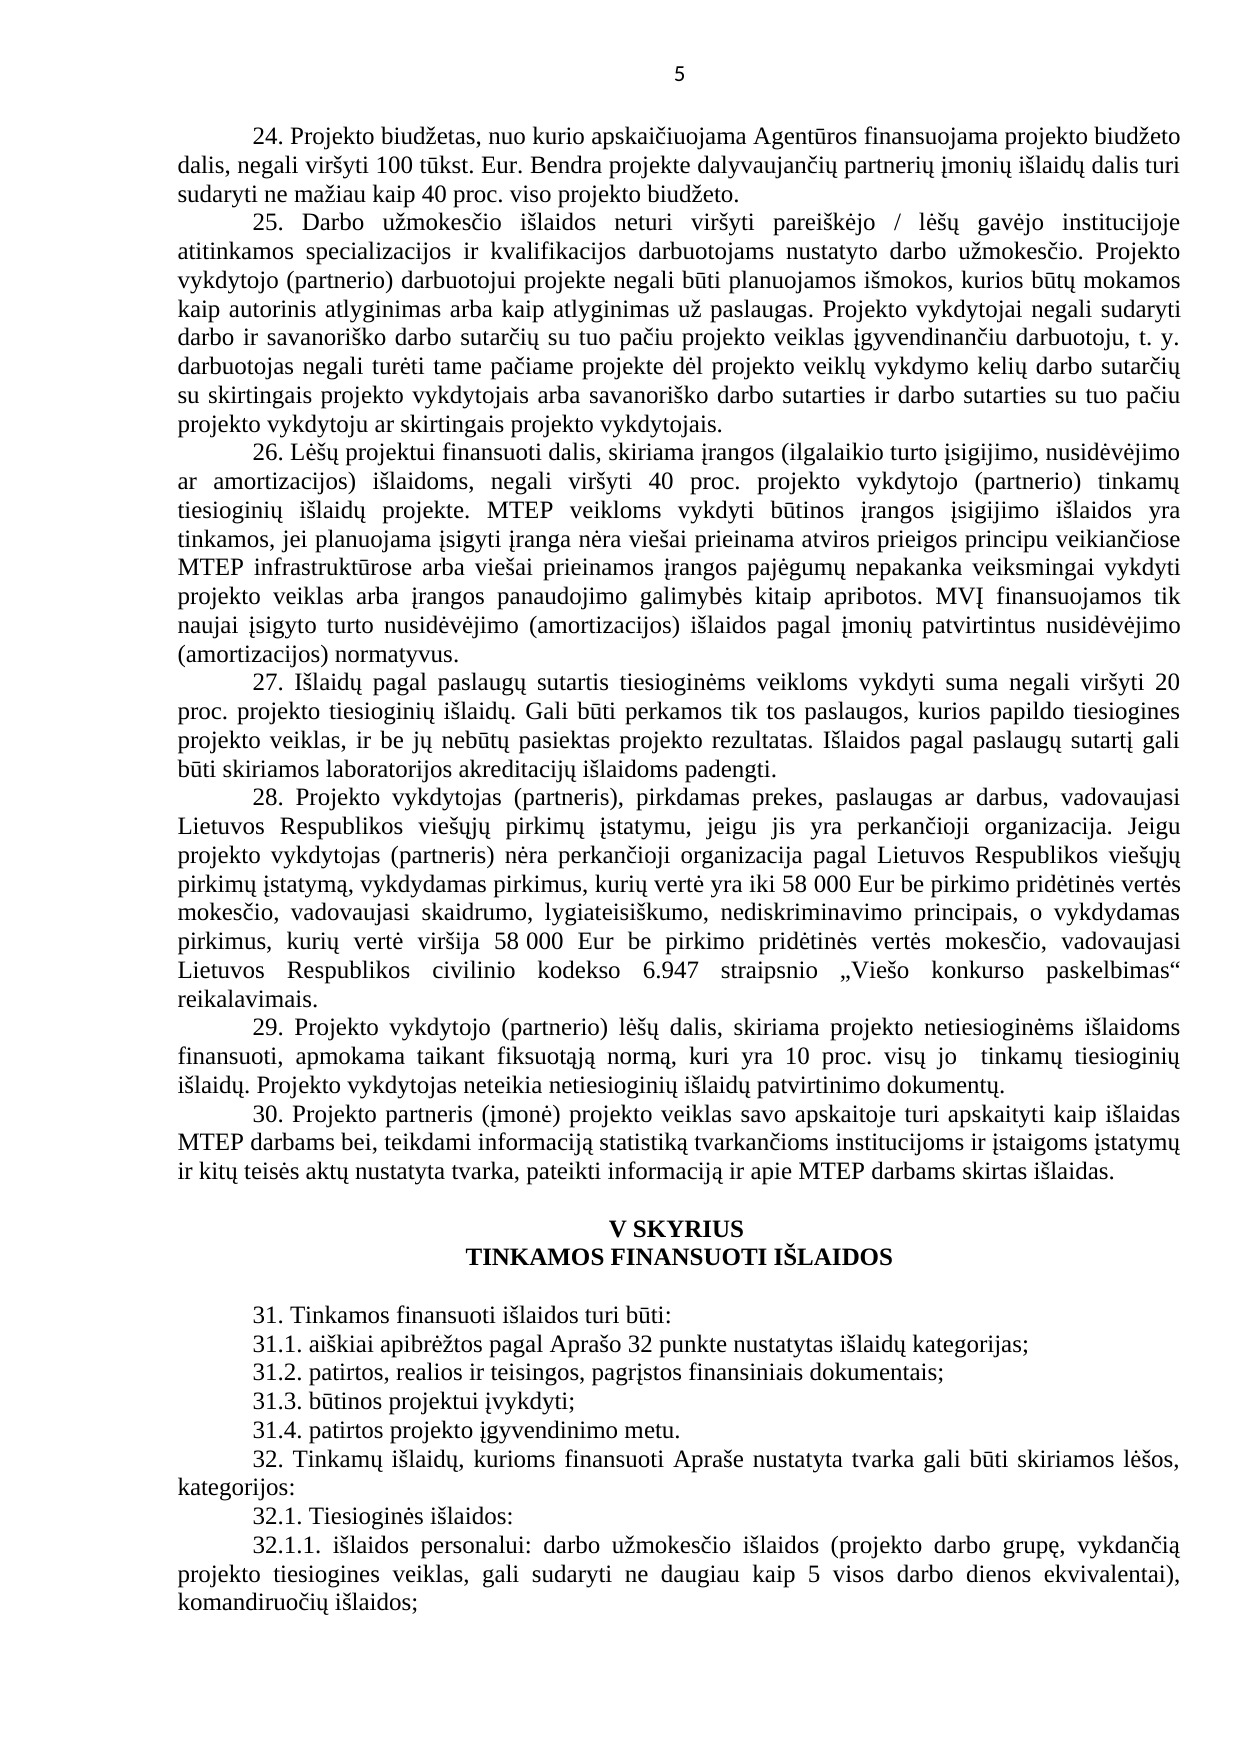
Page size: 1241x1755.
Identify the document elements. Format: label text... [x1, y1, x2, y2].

text 31.2. patirtos, realios ir teisingos, pagrįstos finansiniais dokumentais; [177, 1357, 1181, 1386]
text 32.1.1. išlaidos personalui: darbo užmokesčio išlaidos (projekto darbo grupę, vykdančią projekto tiesiogines veiklas, gali sudaryti ne daugiau kaip 5 visos darbo dienos ekvivalentai), komandiruočių išlaidos; [177, 1530, 1181, 1616]
text 31.4. patirtos projekto įgyvendinimo metu. [177, 1415, 1181, 1444]
text 24. Projekto biudžetas, nuo kurio apskaičiuojama Agentūros finansuojama projekto biudžeto dalis, negali viršyti 100 tūkst. Eur. Bendra projekte dalyvaujančių partnerių įmonių išlaidų dalis turi sudaryti ne mažiau kaip 40 proc. viso projekto biudžeto. [177, 121, 1181, 207]
text 29. Projekto vykdytojo (partnerio) lėšų dalis, skiriama projekto netiesioginėms išlaidoms finansuoti, apmokama taikant fiksuotąją normą, kuri yra 10 proc. visų jo tinkamų tiesioginių išlaidų. Projekto vykdytojas neteikia netiesioginių išlaidų patvirtinimo dokumentų. [177, 1012, 1181, 1099]
text 26. Lėšų projektui finansuoti dalis, skiriama įrangos (ilgalaikio turto įsigijimo, nusidėvėjimo ar amortizacijos) išlaidoms, negali viršyti 40 proc. projekto vykdytojo (partnerio) tinkamų tiesioginių išlaidų projekte. MTEP veikloms vykdyti būtinos įrangos įsigijimo išlaidos yra tinkamos, jei planuojama įsigyti įranga nėra viešai prieinama atviros prieigos principu veikiančiose MTEP infrastruktūrose arba viešai prieinamos įrangos pajėgumų nepakanka veiksmingai vykdyti projekto veiklas arba įrangos panaudojimo galimybės kitaip apribotos. MVĮ finansuojamos tik naujai įsigyto turto nusidėvėjimo (amortizacijos) išlaidos pagal įmonių patvirtintus nusidėvėjimo (amortizacijos) normatyvus. [177, 437, 1181, 667]
text 31. Tinkamos finansuoti išlaidos turi būti: [177, 1300, 1181, 1329]
text 32.1. Tiesioginės išlaidos: [177, 1501, 1181, 1530]
text 27. Išlaidų pagal paslaugų sutartis tiesioginėms veikloms vykdyti suma negali viršyti 20 proc. projekto tiesioginių išlaidų. Gali būti perkamos tik tos paslaugos, kurios papildo tiesiogines projekto veiklas, ir be jų nebūtų pasiektas projekto rezultatas. Išlaidos pagal paslaugų sutartį gali būti skiriamos laboratorijos akreditacijų išlaidoms padengti. [177, 667, 1181, 782]
text 32. Tinkamų išlaidų, kurioms finansuoti Apraše nustatyta tvarka gali būti skiriamos lėšos, kategorijos: [177, 1444, 1181, 1501]
text 25. Darbo užmokesčio išlaidos neturi viršyti pareiškėjo / lėšų gavėjo institucijoje atitinkamos specializacijos ir kvalifikacijos darbuotojams nustatyto darbo užmokesčio. Projekto vykdytojo (partnerio) darbuotojui projekte negali būti planuojamos išmokos, kurios būtų mokamos kaip autorinis atlyginimas arba kaip atlyginimas už paslaugas. Projekto vykdytojai negali sudaryti darbo ir savanoriško darbo sutarčių su tuo pačiu projekto veiklas įgyvendinančiu darbuotoju, t. y. darbuotojas negali turėti tame pačiame projekte dėl projekto veiklų vykdymo kelių darbo sutarčių su skirtingais projekto vykdytojais arba savanoriško darbo sutarties ir darbo sutarties su tuo pačiu projekto vykdytoju ar skirtingais projekto vykdytojais. [177, 207, 1181, 437]
text 30. Projekto partneris (įmonė) projekto veiklas savo apskaitoje turi apskaityti kaip išlaidas MTEP darbams bei, teikdami informaciją statistiką tvarkančioms institucijoms ir įstaigoms įstatymų ir kitų teisės aktų nustatyta tvarka, pateikti informaciją ir apie MTEP darbams skirtas išlaidas. [177, 1099, 1181, 1185]
text 31.3. būtinos projektui įvykdyti; [177, 1386, 1181, 1415]
text V SKYRIUS [177, 1214, 1181, 1242]
text 28. Projekto vykdytojas (partneris), pirkdamas prekes, paslaugas ar darbus, vadovaujasi Lietuvos Respublikos viešųjų pirkimų įstatymu, jeigu jis yra perkančioji organizacija. Jeigu projekto vykdytojas (partneris) nėra perkančioji organizacija pagal Lietuvos Respublikos viešųjų pirkimų įstatymą, vykdydamas pirkimus, kurių vertė yra iki 58 000 Eur be pirkimo pridėtinės vertės mokesčio, vadovaujasi skaidrumo, lygiateisiškumo, nediskriminavimo principais, o vykdydamas pirkimus, kurių vertė viršija 58 000 Eur be pirkimo pridėtinės vertės mokesčio, vadovaujasi Lietuvos Respublikos civilinio kodekso 6.947 straipsnio „Viešo konkurso paskelbimas“ reikalavimais. [177, 782, 1181, 1012]
text TINKAMOS FINANSUOTI IŠLAIDOS [177, 1242, 1181, 1271]
text 31.1. aiškiai apibrėžtos pagal Aprašo 32 punkte nustatytas išlaidų kategorijas; [177, 1329, 1181, 1357]
